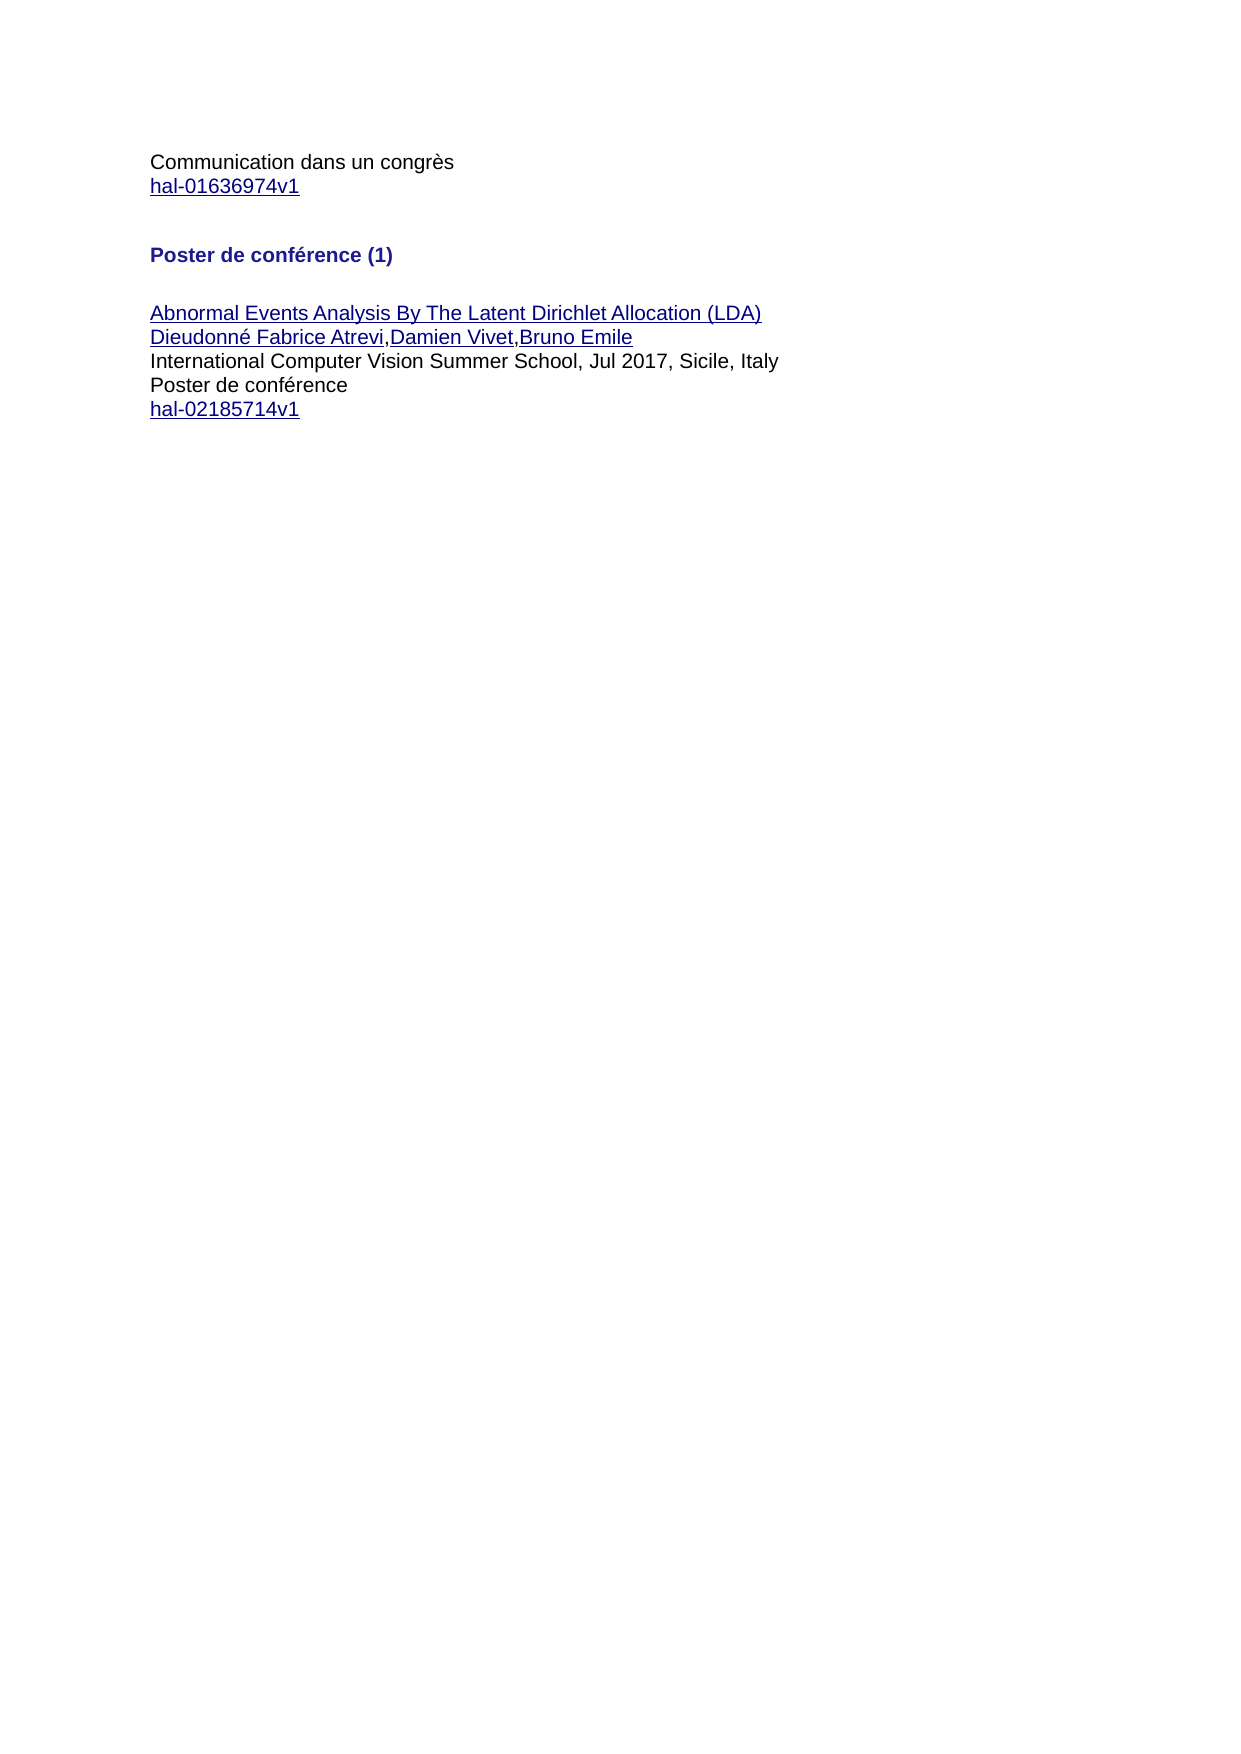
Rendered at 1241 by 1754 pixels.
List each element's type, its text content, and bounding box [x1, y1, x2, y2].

subtitle Poster de conférence (1) [150, 243, 1090, 267]
table_header Abnormal Events Analysis By The Latent Dirichlet Allocation (LDA) Dieudonné Fabrice Atrevi,Damien Vivet,Bruno Emile International Computer Vision Summer School, Jul 2017, Sicile, Italy Poster de conférence hal-02185714v1 [150, 301, 1090, 421]
table_cell Communication dans un congrès hal-01636974v1 [150, 150, 1090, 198]
